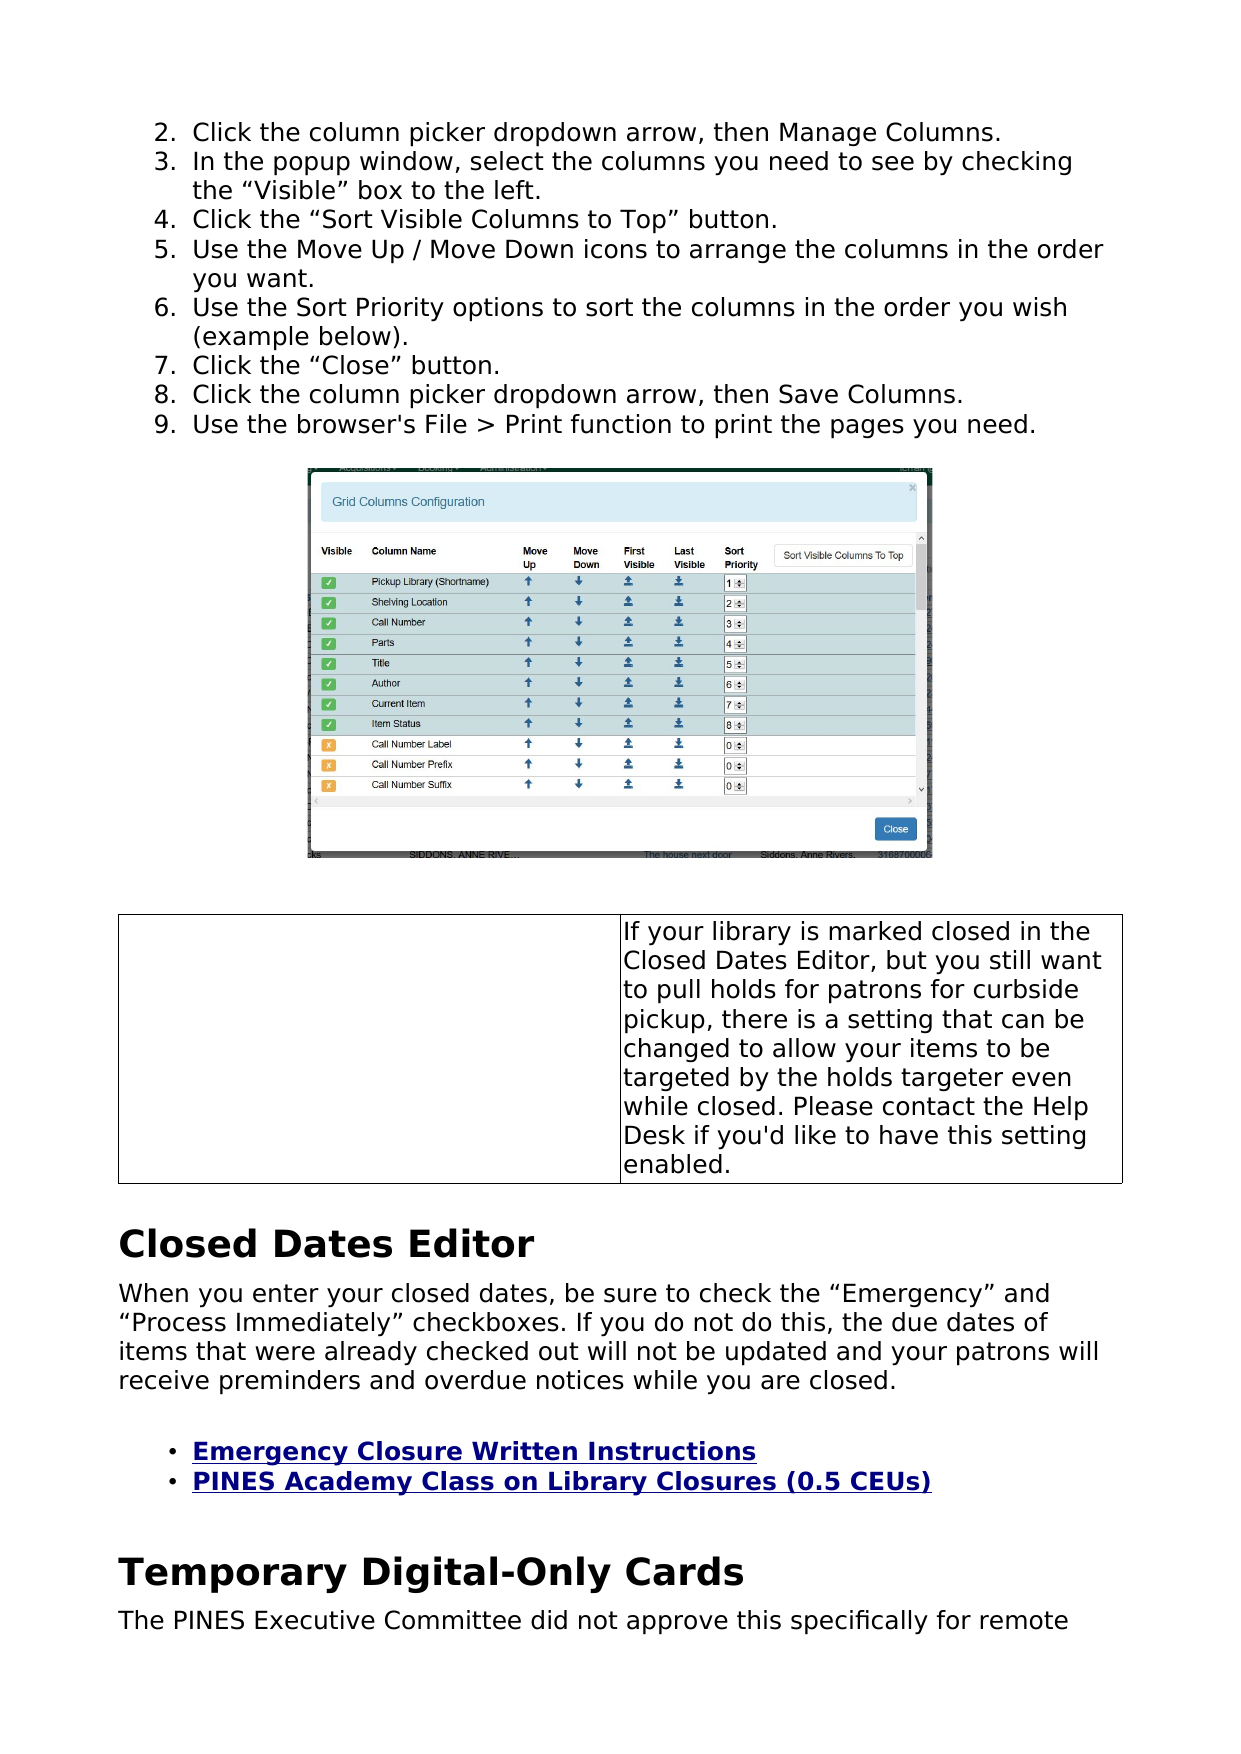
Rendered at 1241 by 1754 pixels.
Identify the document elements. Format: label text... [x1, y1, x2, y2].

list Click the “Sort Visible Columns to Top” button. [177, 206, 1122, 235]
table_header [119, 915, 620, 1183]
text When you enter your closed dates, be sure to check the “Emergency” and “Process Immediately” checkboxes. If you do not do this, the due dates of items that were already checked out will not be updated and your patrons will receive preminders and overdue notices while you are closed. [118, 1279, 1122, 1396]
list Emergency Closure Written Instructions [177, 1437, 1122, 1467]
text The PINES Executive Committee did not approve this specifically for remote [118, 1606, 1122, 1636]
list In the popup window, select the columns you need to see by checking the “Visible” box to the left. [177, 147, 1122, 206]
list Click the column picker dropdown arrow, then Manage Columns. [177, 118, 1122, 147]
list Click the column picker dropdown arrow, then Save Columns. [177, 381, 1122, 410]
subtitle Temporary Digital-Only Cards [118, 1550, 1122, 1594]
list Use the Move Up / Move Down icons to arrange the columns in the order you want. [177, 235, 1122, 293]
subtitle Closed Dates Editor [118, 1223, 1122, 1266]
table_header If your library is marked closed in the Closed Dates Editor, but you still want to pull holds for patrons for curbside pickup, there is a setting that can be changed to allow your items to be targeted by the holds targeter even while closed. Please contact the Help Desk if you'd like to have this setting enabled. [621, 915, 1122, 1183]
picture [307, 468, 933, 858]
list Use the Sort Priority options to sort the columns in the order you wish (example below). [177, 293, 1122, 351]
list Click the “Close” button. [177, 351, 1122, 381]
list PINES Academy Class on Library Closures (0.5 CEUs) [177, 1467, 1122, 1496]
list Use the browser's File > Print function to print the pages you need. [177, 410, 1122, 439]
